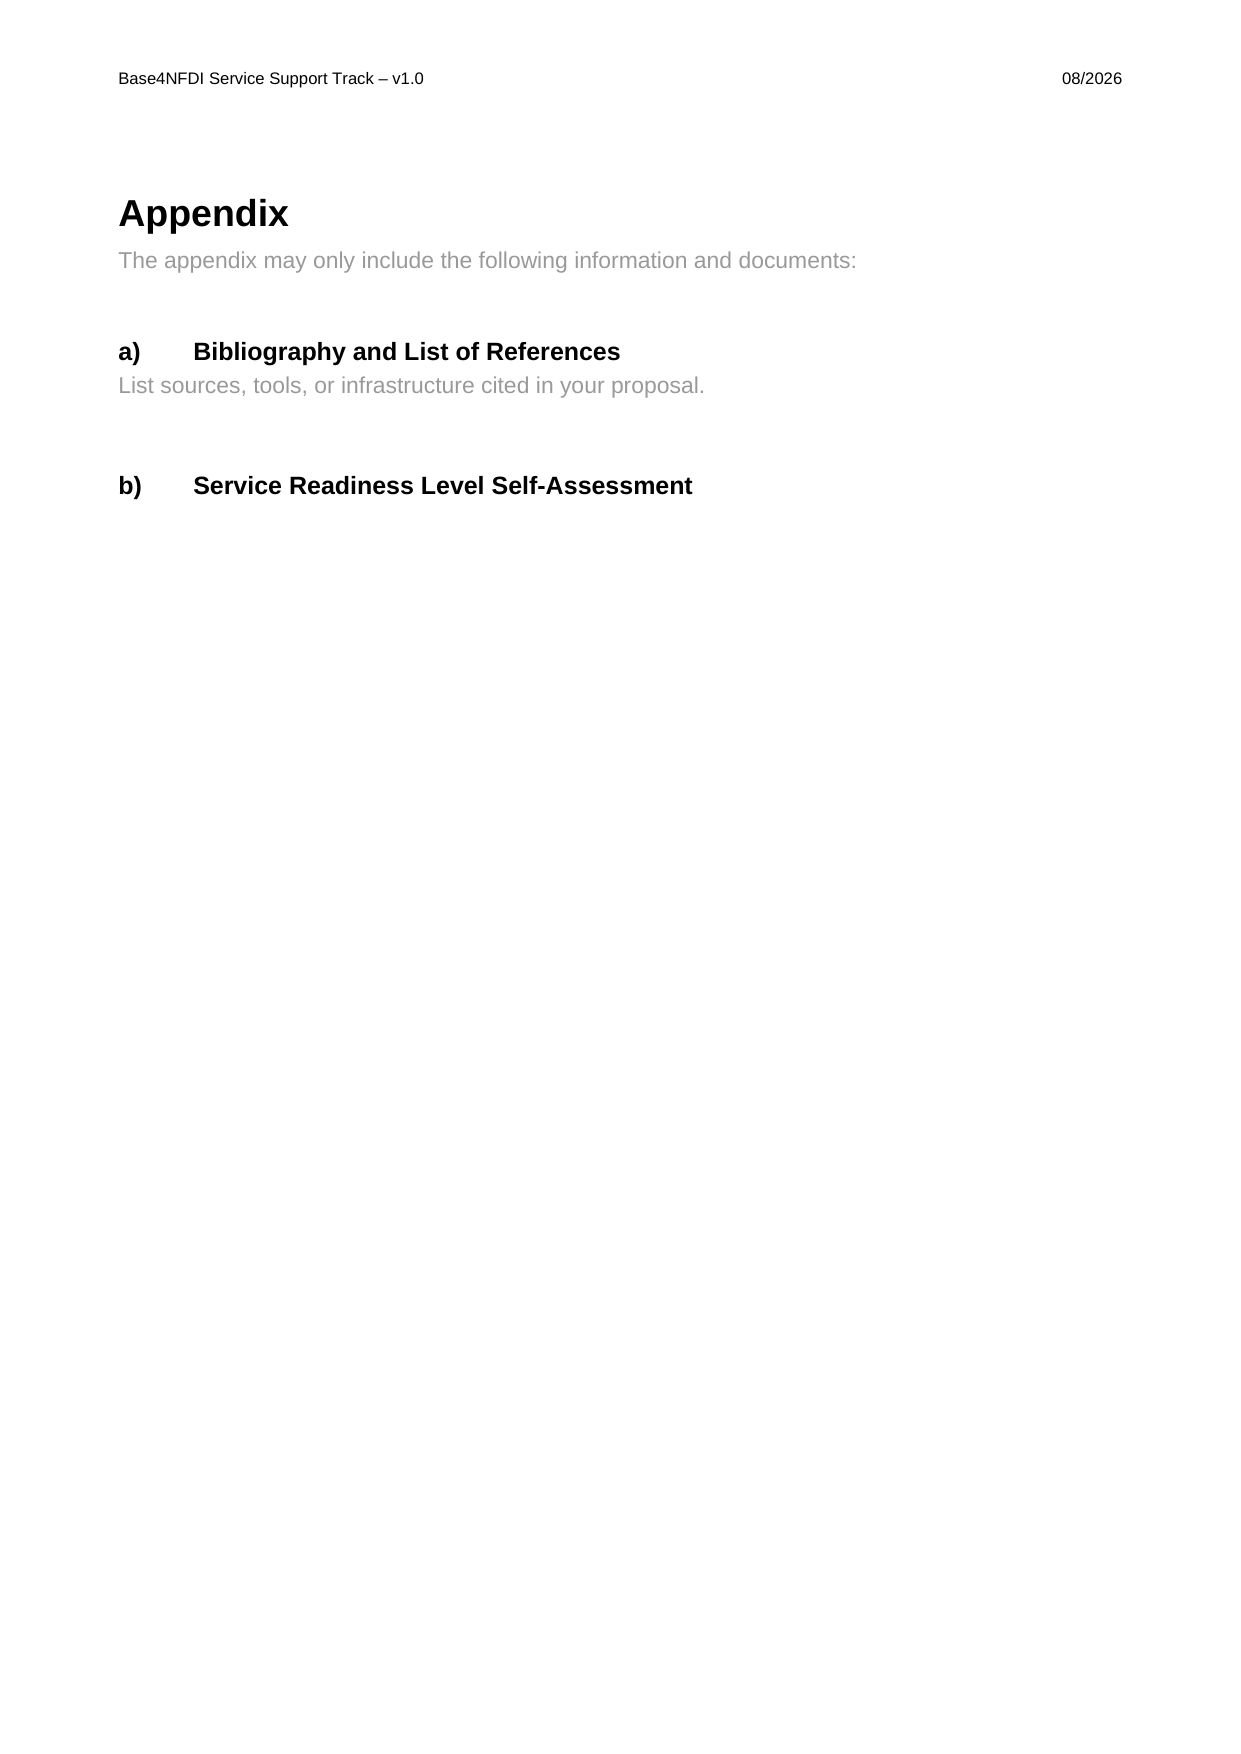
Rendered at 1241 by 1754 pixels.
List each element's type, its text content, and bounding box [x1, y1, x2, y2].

subtitle Appendix [118, 192, 1122, 235]
text List sources, tools, or infrastructure cited in your proposal. [118, 372, 1122, 398]
subtitle Bibliography and List of References [118, 337, 1122, 366]
subtitle Service Readiness Level Self-Assessment [118, 471, 1122, 499]
text The appendix may only include the following information and documents: [118, 247, 1122, 274]
